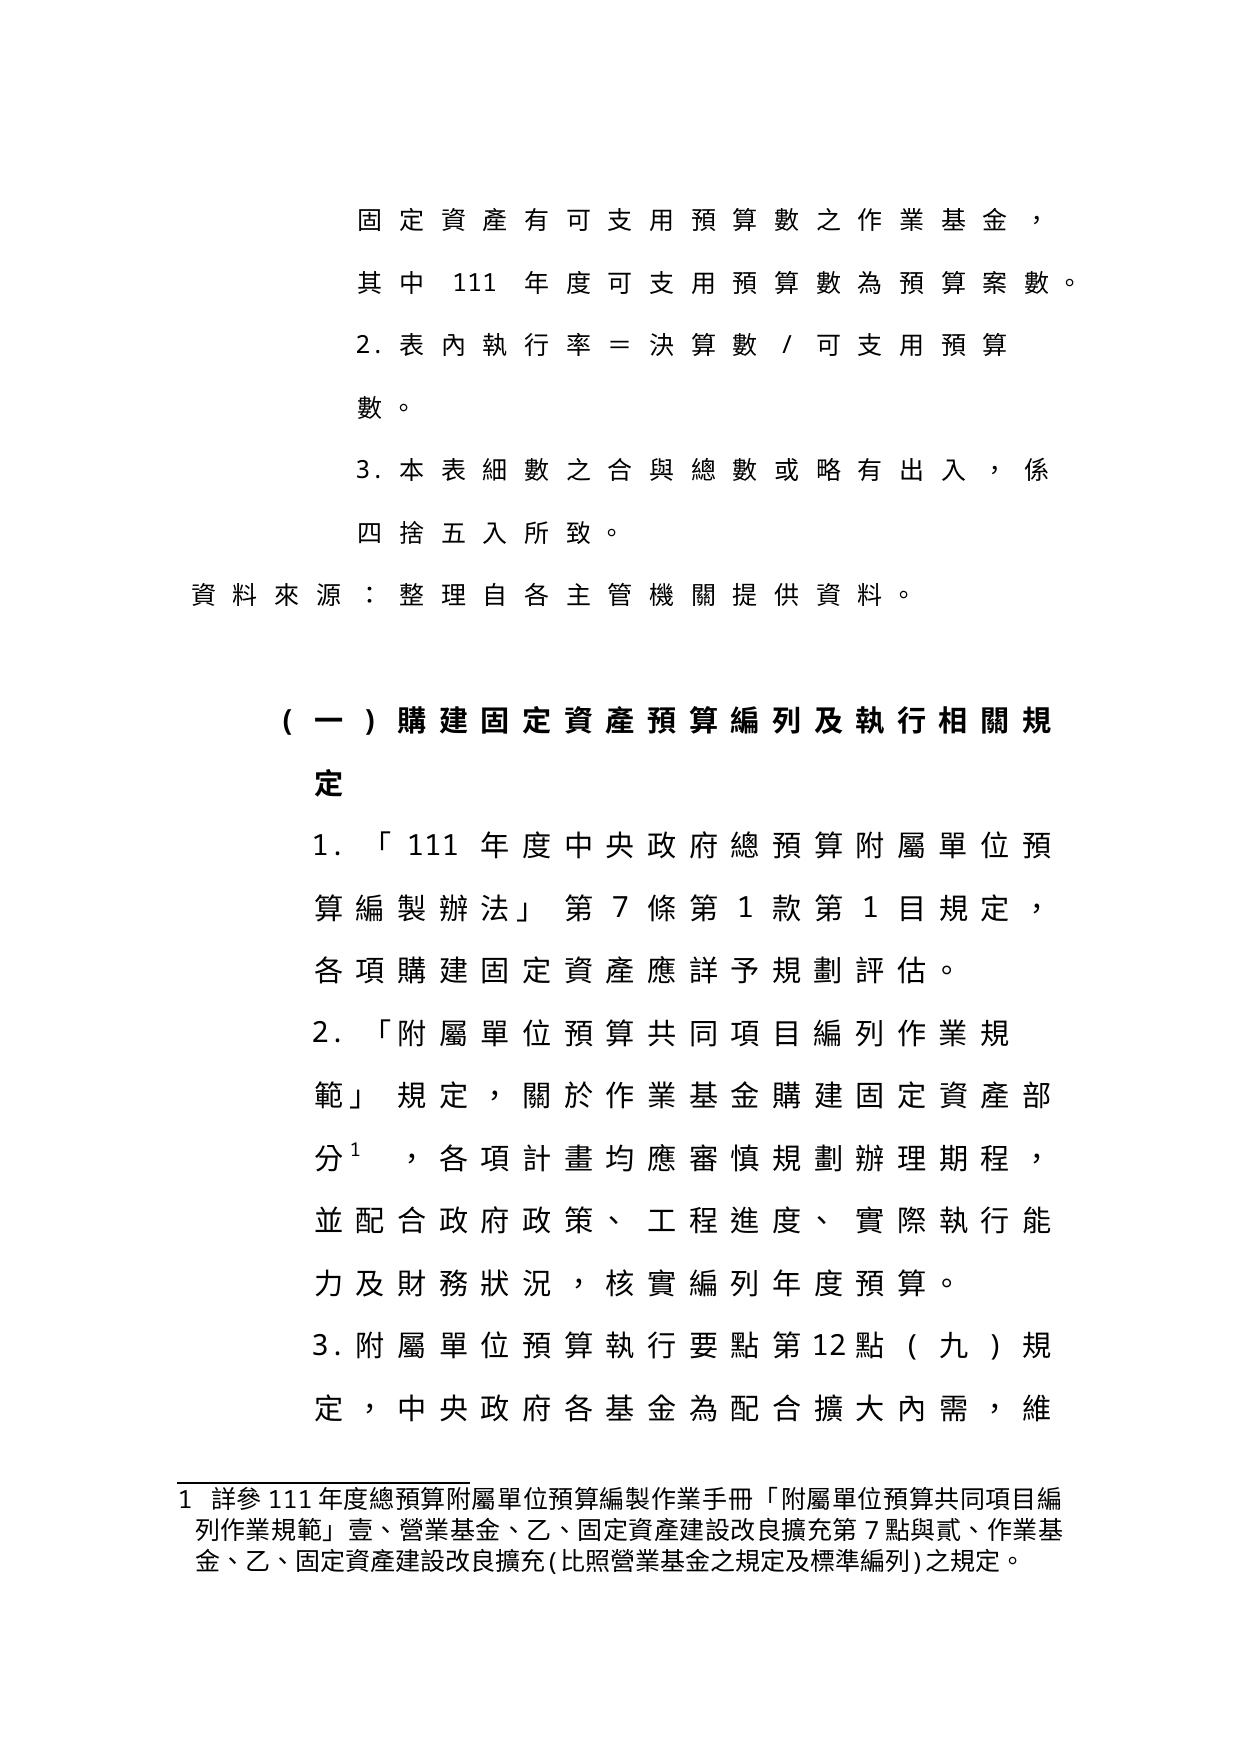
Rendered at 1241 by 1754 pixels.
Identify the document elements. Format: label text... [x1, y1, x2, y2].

text 1.「111年度中央政府總預算附屬單位預算編製辦法」第7條第1款第1目規定，各項購建固定資產應詳予規劃評估。 [271, 802, 1058, 990]
text (一)購建固定資產預算編列及執行相關規定 [242, 677, 1058, 802]
text 3.本表細數之合與總數或略有出入，係四捨五入所致。 [312, 427, 1087, 552]
text 詳參111年度總預算附屬單位預算編製作業手冊「附屬單位預算共同項目編列作業規範」壹、營業基金、乙、固定資產建設改良擴充第7點與貳、作業基金、乙、固定資產建設改良擴充(比照營業基金之規定及標準編列)之規定。 [177, 1483, 1063, 1577]
text 資料來源：整理自各主管機關提供資料。 [181, 552, 1058, 615]
text 2.「附屬單位預算共同項目編列作業規範」規定，關於作業基金購建固定資產部分，各項計畫均應審慎規劃辦理期程，並配合政府政策、工程進度、實際執行能力及財務狀況，核實編列年度預算。 [271, 990, 1058, 1302]
text 說 明：1.本表僅列示107至111年度購建固定資產有可支用預算數之作業基金，其中111年度可支用預算數為預算案數。 [181, 177, 1058, 302]
text 3.附屬單位預算執行要點第12點(九)規定，中央政府各基金為配合擴大內需，維持經濟穩定成長，對已奉核定之固定資產建設改良擴充計畫，應儘量提前辦理，執行進度落後者，應予追蹤管制，加強推動；另同要點第39點規定，各基金主管機關對預算之執行，應隨時注意督導考核，如有實際數與預算分配數間重大差異（超過百分之十者）情形，應督促提出改善措施，並追蹤考核。 [271, 1302, 1058, 1427]
text 2.表內執行率＝決算數/可支用預算數。 [312, 302, 1087, 427]
